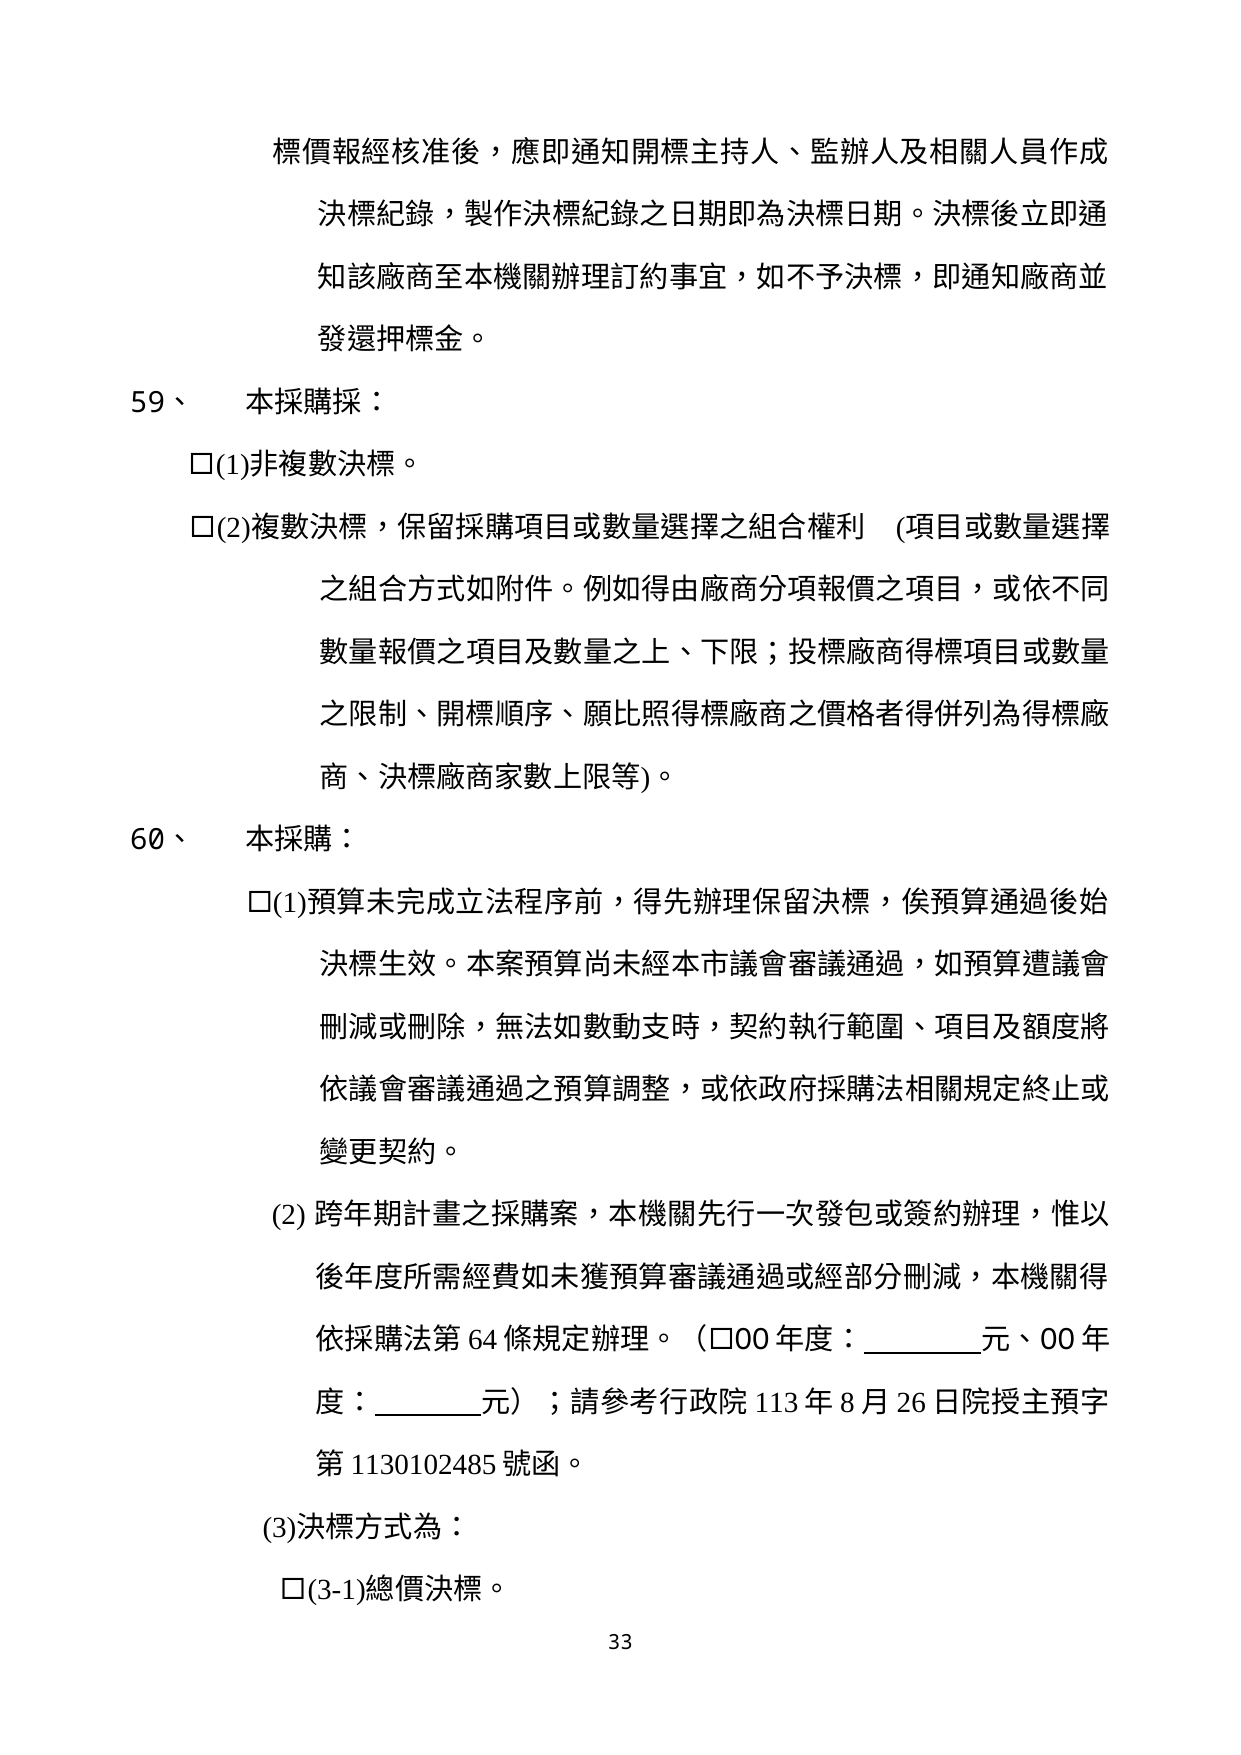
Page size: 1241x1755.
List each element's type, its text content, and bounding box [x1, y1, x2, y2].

text (1)預算未完成立法程序前，得先辦理保留決標，俟預算通過後始決標生效。本案預算尚未經本市議會審議通過，如預算遭議會刪減或刪除，無法如數動支時，契約執行範圍、項目及額度將依議會審議通過之預算調整，或依政府採購法相關規定終止或變更契約。 [247, 858, 1110, 1170]
list 本採購採： [130, 358, 1110, 420]
text (2)複數決標，保留採購項目或數量選擇之組合權利 (項目或數量選擇之組合方式如附件。例如得由廠商分項報價之項目，或依不同數量報價之項目及數量之上、下限；投標廠商得標項目或數量之限制、開標順序、願比照得標廠商之價格者得併列為得標廠商、決標廠商家數上限等)。 [130, 483, 1110, 795]
text (3)決標方式為： [197, 1483, 1110, 1545]
text (1)非複數決標。 [130, 420, 1110, 483]
text (3-1)總價決標。 [280, 1545, 1110, 1608]
list 本採購： [130, 795, 1110, 858]
text (2) 跨年期計畫之採購案，本機關先行一次發包或簽約辦理，惟以後年度所需經費如未獲預算審議通過或經部分刪減，本機關得依採購法第64條規定辦理。（OO年度： 元、OO年度： 元）；請參考行政院113年8月26日院授主預字第1130102485號函。 [272, 1170, 1110, 1483]
text 標價報經核准後，應即通知開標主持人、監辦人及相關人員作成決標紀錄，製作決標紀錄之日期即為決標日期。決標後立即通知該廠商至本機關辦理訂約事宜，如不予決標，即通知廠商並發還押標金。 [247, 108, 1110, 358]
